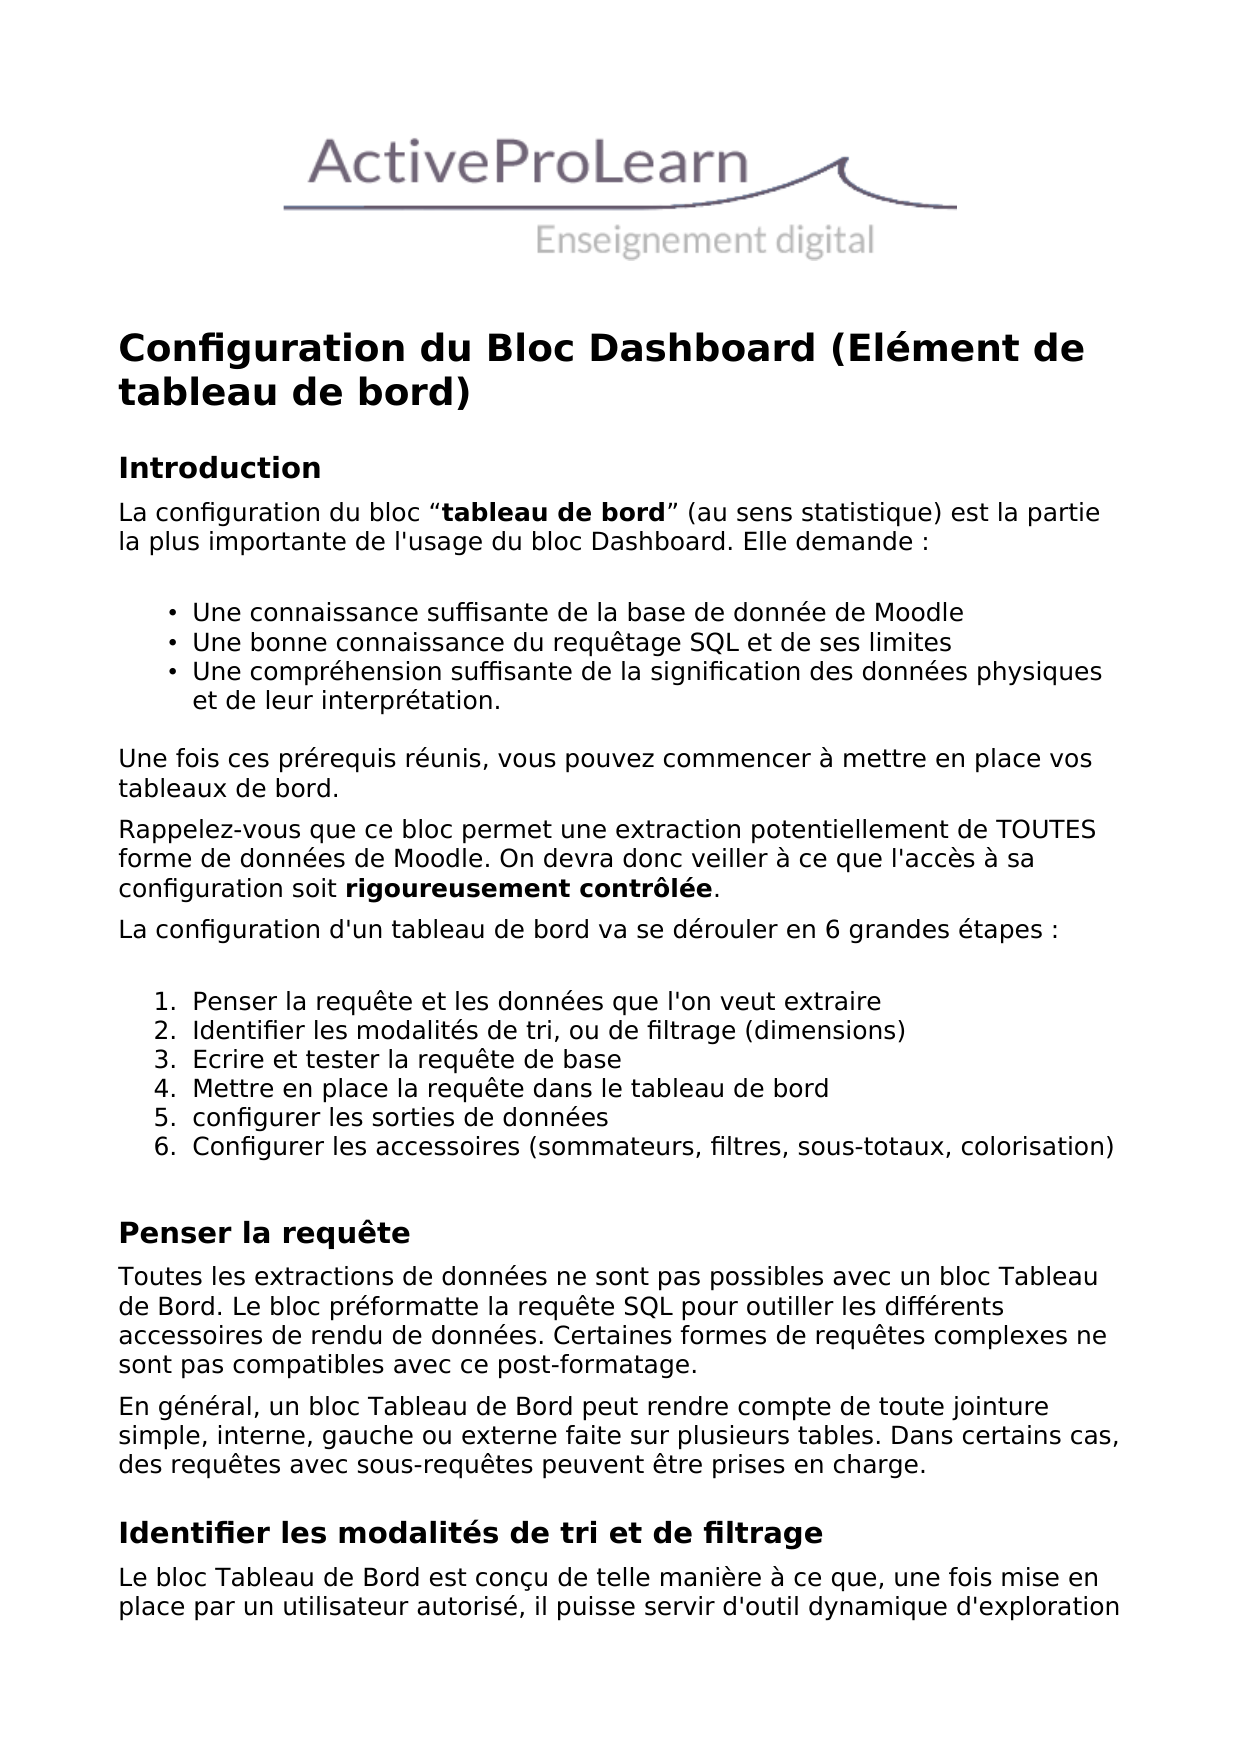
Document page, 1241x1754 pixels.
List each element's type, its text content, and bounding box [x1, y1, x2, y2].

subtitle Introduction [118, 452, 1122, 486]
text En général, un bloc Tableau de Bord peut rendre compte de toute jointure simple, interne, gauche ou externe faite sur plusieurs tables. Dans certains cas, des requêtes avec sous-requêtes peuvent être prises en charge. [118, 1392, 1122, 1479]
subtitle Penser la requête [118, 1216, 1122, 1250]
text Rappelez-vous que ce bloc permet une extraction potentiellement de TOUTES forme de données de Moodle. On devra donc veiller à ce que l'accès à sa configuration soit rigoureusement contrôlée. [118, 816, 1122, 903]
text Le bloc Tableau de Bord est conçu de telle manière à ce que, une fois mise en place par un utilisateur autorisé, il puisse servir d'outil dynamique d'exploration [118, 1563, 1122, 1622]
list Configurer les accessoires (sommateurs, filtres, sous-totaux, colorisation) [177, 1132, 1122, 1162]
list Une connaissance suffisante de la base de donnée de Moodle [177, 598, 1122, 628]
list configurer les sorties de données [177, 1103, 1122, 1132]
text Toutes les extractions de données ne sont pas possibles avec un bloc Tableau de Bord. Le bloc préformatte la requête SQL pour outiller les différents accessoires de rendu de données. Certaines formes de requêtes complexes ne sont pas compatibles avec ce post-formatage. [118, 1263, 1122, 1379]
list Une bonne connaissance du requêtage SQL et de ses limites [177, 628, 1122, 657]
list Mettre en place la requête dans le tableau de bord [177, 1074, 1122, 1103]
list Une compréhension suffisante de la signification des données physiques et de leur interprétation. [177, 657, 1122, 715]
subtitle Configuration du Bloc Dashboard (Elément de tableau de bord) [118, 327, 1122, 414]
list Ecrire et tester la requête de base [177, 1045, 1122, 1074]
text Une fois ces prérequis réunis, vous pouvez commencer à mettre en place vos tableaux de bord. [118, 745, 1122, 803]
list Penser la requête et les données que l'on veut extraire [177, 987, 1122, 1016]
text La configuration d'un tableau de bord va se dérouler en 6 grandes étapes : [118, 916, 1122, 945]
subtitle Identifier les modalités de tri et de filtrage [118, 1517, 1122, 1551]
list Identifier les modalités de tri, ou de filtrage (dimensions) [177, 1016, 1122, 1045]
picture [283, 118, 957, 261]
text La configuration du bloc “tableau de bord” (au sens statistique) est la partie la plus importante de l'usage du bloc Dashboard. Elle demande : [118, 498, 1122, 557]
